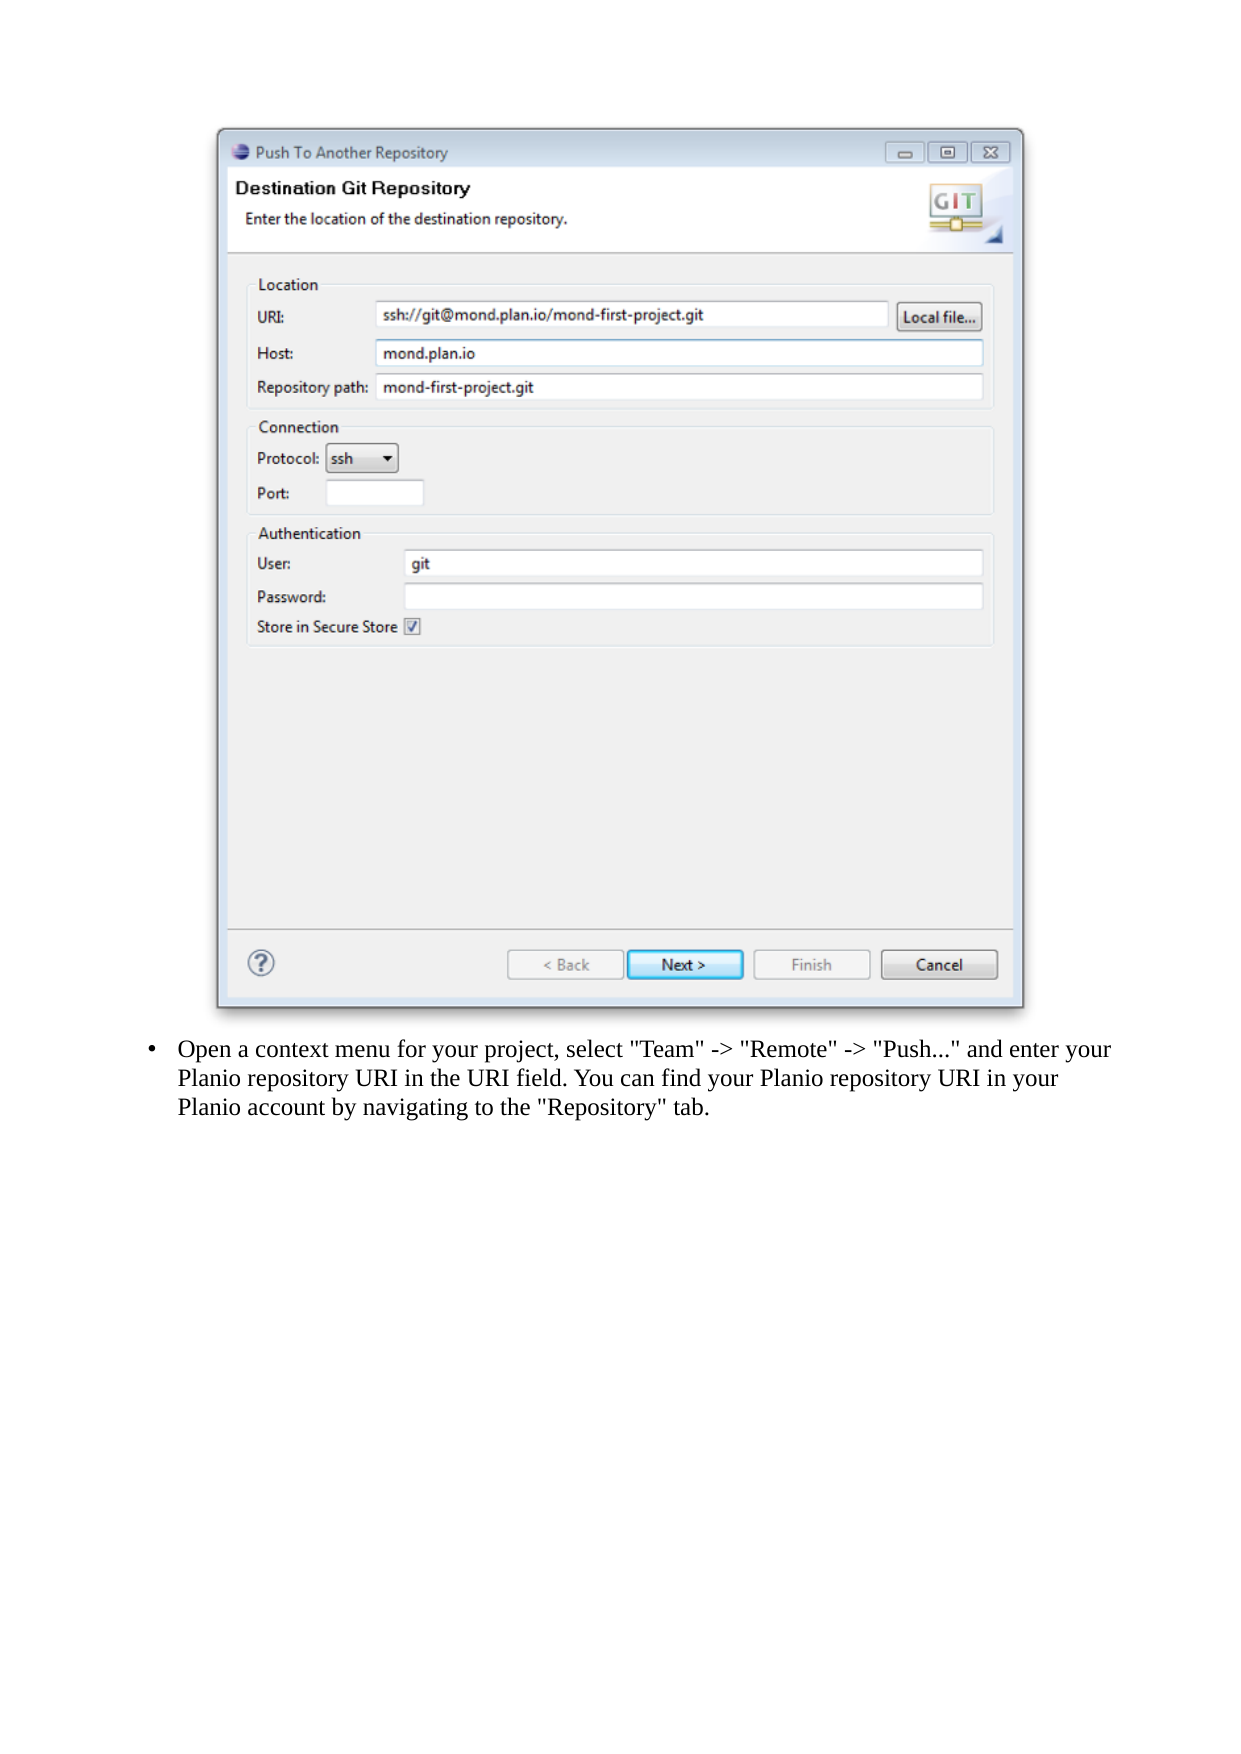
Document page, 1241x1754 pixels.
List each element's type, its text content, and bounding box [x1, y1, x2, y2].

picture [199, 118, 1042, 1034]
list Open a context menu for your project, select "Team" -> "Remote" -> "Push..." and enter your Planio repository URI in the URI field. You can find your Planio repository URI in your Planio account by navigating to the "Repository" tab. [148, 118, 1122, 1149]
